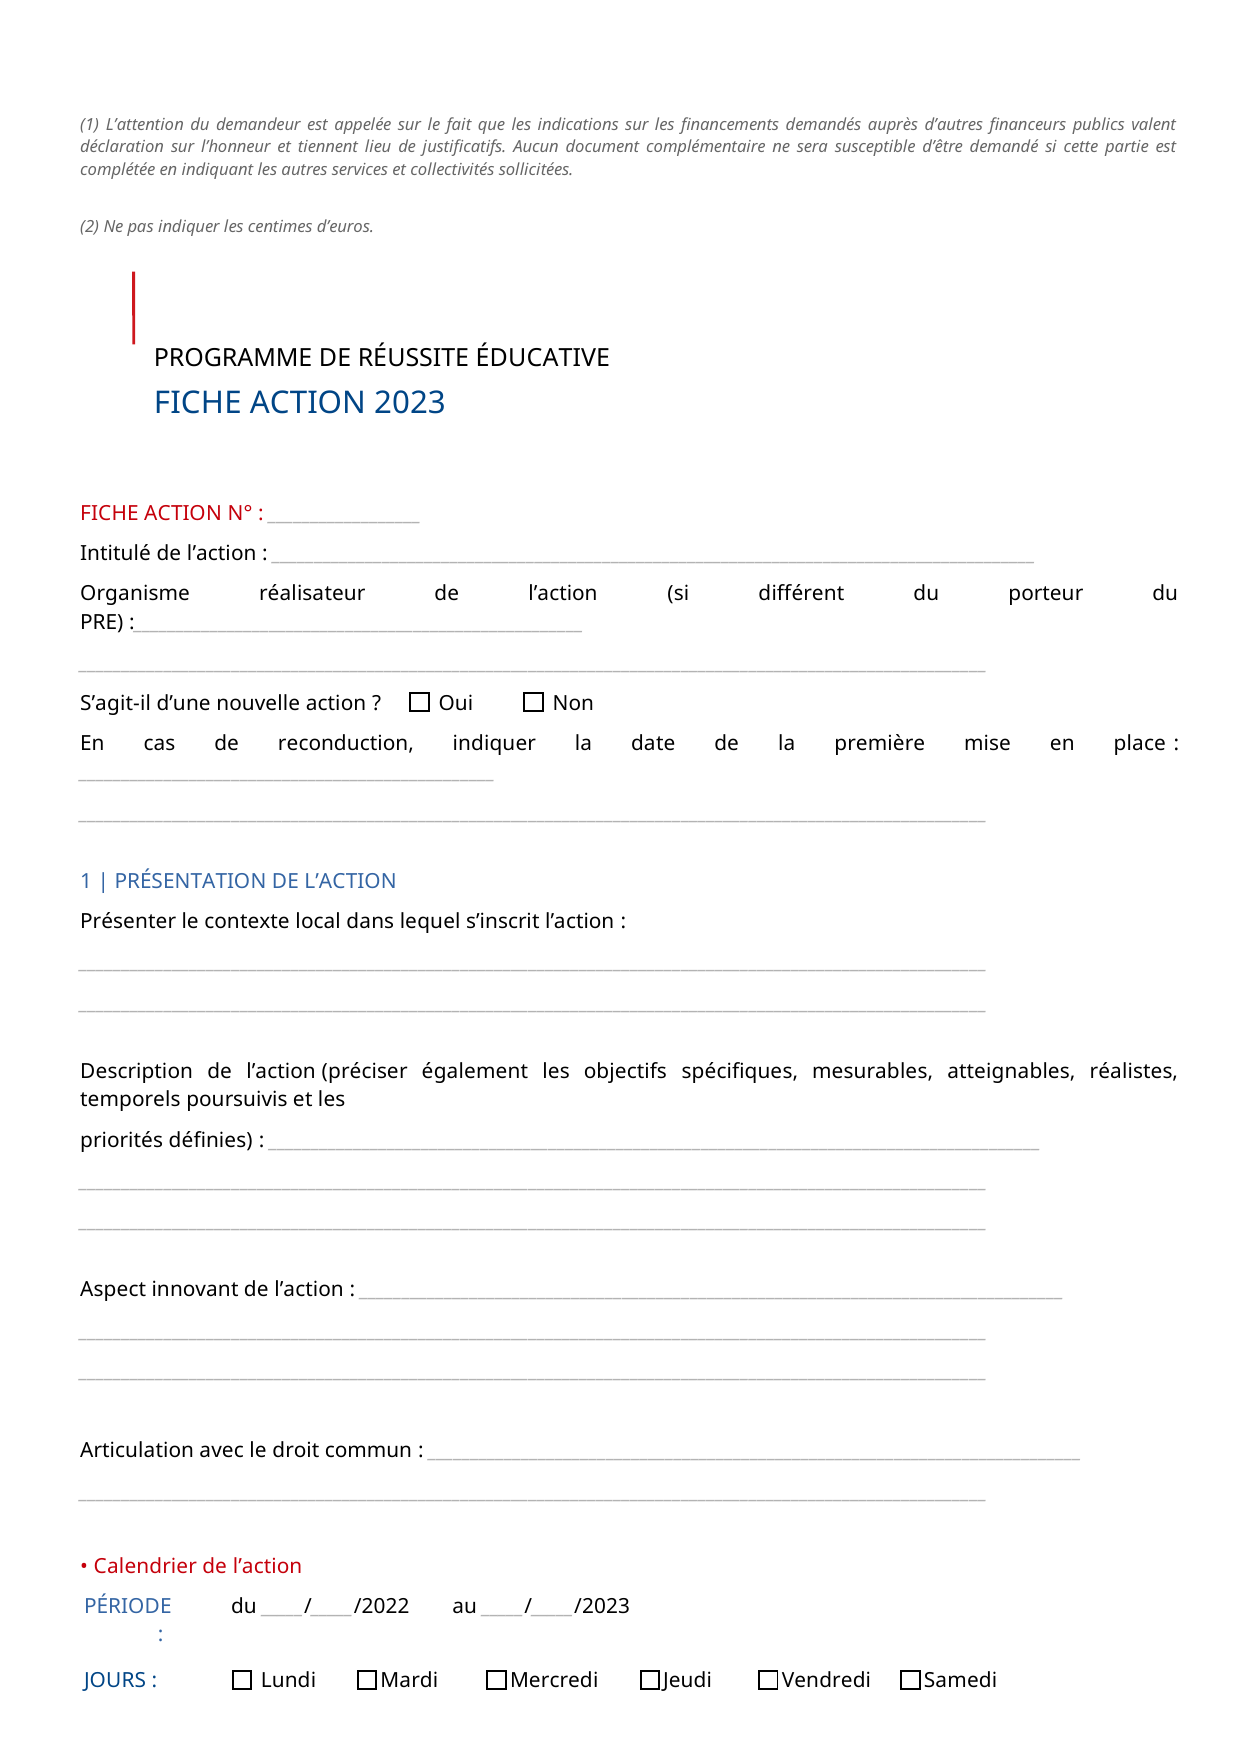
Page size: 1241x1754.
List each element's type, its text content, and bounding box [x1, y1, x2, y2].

text Aspect innovant de l’action : ___________________________________________________________________________________ [80, 1274, 1179, 1303]
text FICHE ACTION N° : __________________ [80, 498, 1179, 526]
text ___________________________________________________________________________________________________________ [80, 946, 1179, 975]
table_cell Samedi [894, 1660, 1034, 1705]
text S’agit-il d’une nouvelle action ? Oui Non [80, 687, 1179, 716]
text FICHE ACTION 2023 [80, 380, 1179, 423]
text 1 | PRÉSENTATION DE L’ACTION [80, 866, 1179, 894]
text Présenter le contexte local dans lequel s’inscrit l’action : [80, 906, 1179, 934]
text ___________________________________________________________________________________________________________ [80, 1205, 1179, 1234]
table_cell Mercredi [480, 1660, 633, 1705]
text ___________________________________________________________________________________________________________ [80, 987, 1179, 1015]
text (1) L’attention du demandeur est appelée sur le fait que les indications sur les financements demandés auprès d’autres financeurs publics valent déclaration sur l’honneur et tiennent lieu de justificatifs. Aucun document complémentaire ne sera susceptible d’être demandé si cette partie est complétée en indiquant les autres services et collectivités sollicitées. [80, 113, 1179, 180]
table_cell Jeudi [633, 1660, 752, 1705]
table_cell Lundi [225, 1660, 350, 1705]
text ___________________________________________________________________________________________________________ [80, 1165, 1179, 1193]
text ___________________________________________________________________________________________________________ [80, 797, 1179, 825]
text ___________________________________________________________________________________________________________ [80, 1355, 1179, 1383]
text ___________________________________________________________________________________________________________ [80, 1314, 1179, 1343]
table_cell JOURS : [78, 1660, 225, 1705]
text Description de l’action (préciser également les objectifs spécifiques, mesurables, atteignables, réalistes, temporels poursuivis et les [80, 1056, 1179, 1113]
text (2) Ne pas indiquer les centimes d’euros. [80, 214, 1179, 237]
text Articulation avec le droit commun : _____________________________________________________________________________ [80, 1435, 1179, 1464]
text ___________________________________________________________________________________________________________ [80, 1476, 1179, 1504]
text Intitulé de l’action : __________________________________________________________________________________________ [80, 538, 1179, 566]
text En cas de reconduction, indiquer la date de la première mise en place : _________________________________________________ [80, 728, 1179, 785]
text priorités définies) : ___________________________________________________________________________________________ [80, 1124, 1179, 1153]
table_cell Mardi [350, 1660, 480, 1705]
text ___________________________________________________________________________________________________________ [80, 647, 1179, 676]
table_cell Vendredi [752, 1660, 894, 1705]
table_header PÉRIODE : [78, 1585, 225, 1659]
table_header du _____/_____/2022 au _____/_____/2023 [225, 1585, 1034, 1659]
text PROGRAMME DE RÉUSSITE ÉDUCATIVE [80, 340, 1179, 374]
text Organisme réalisateur de l’action (si différent du porteur du PRE) :_____________________________________________________ [80, 578, 1179, 635]
text • Calendrier de l’action [80, 1551, 1179, 1579]
